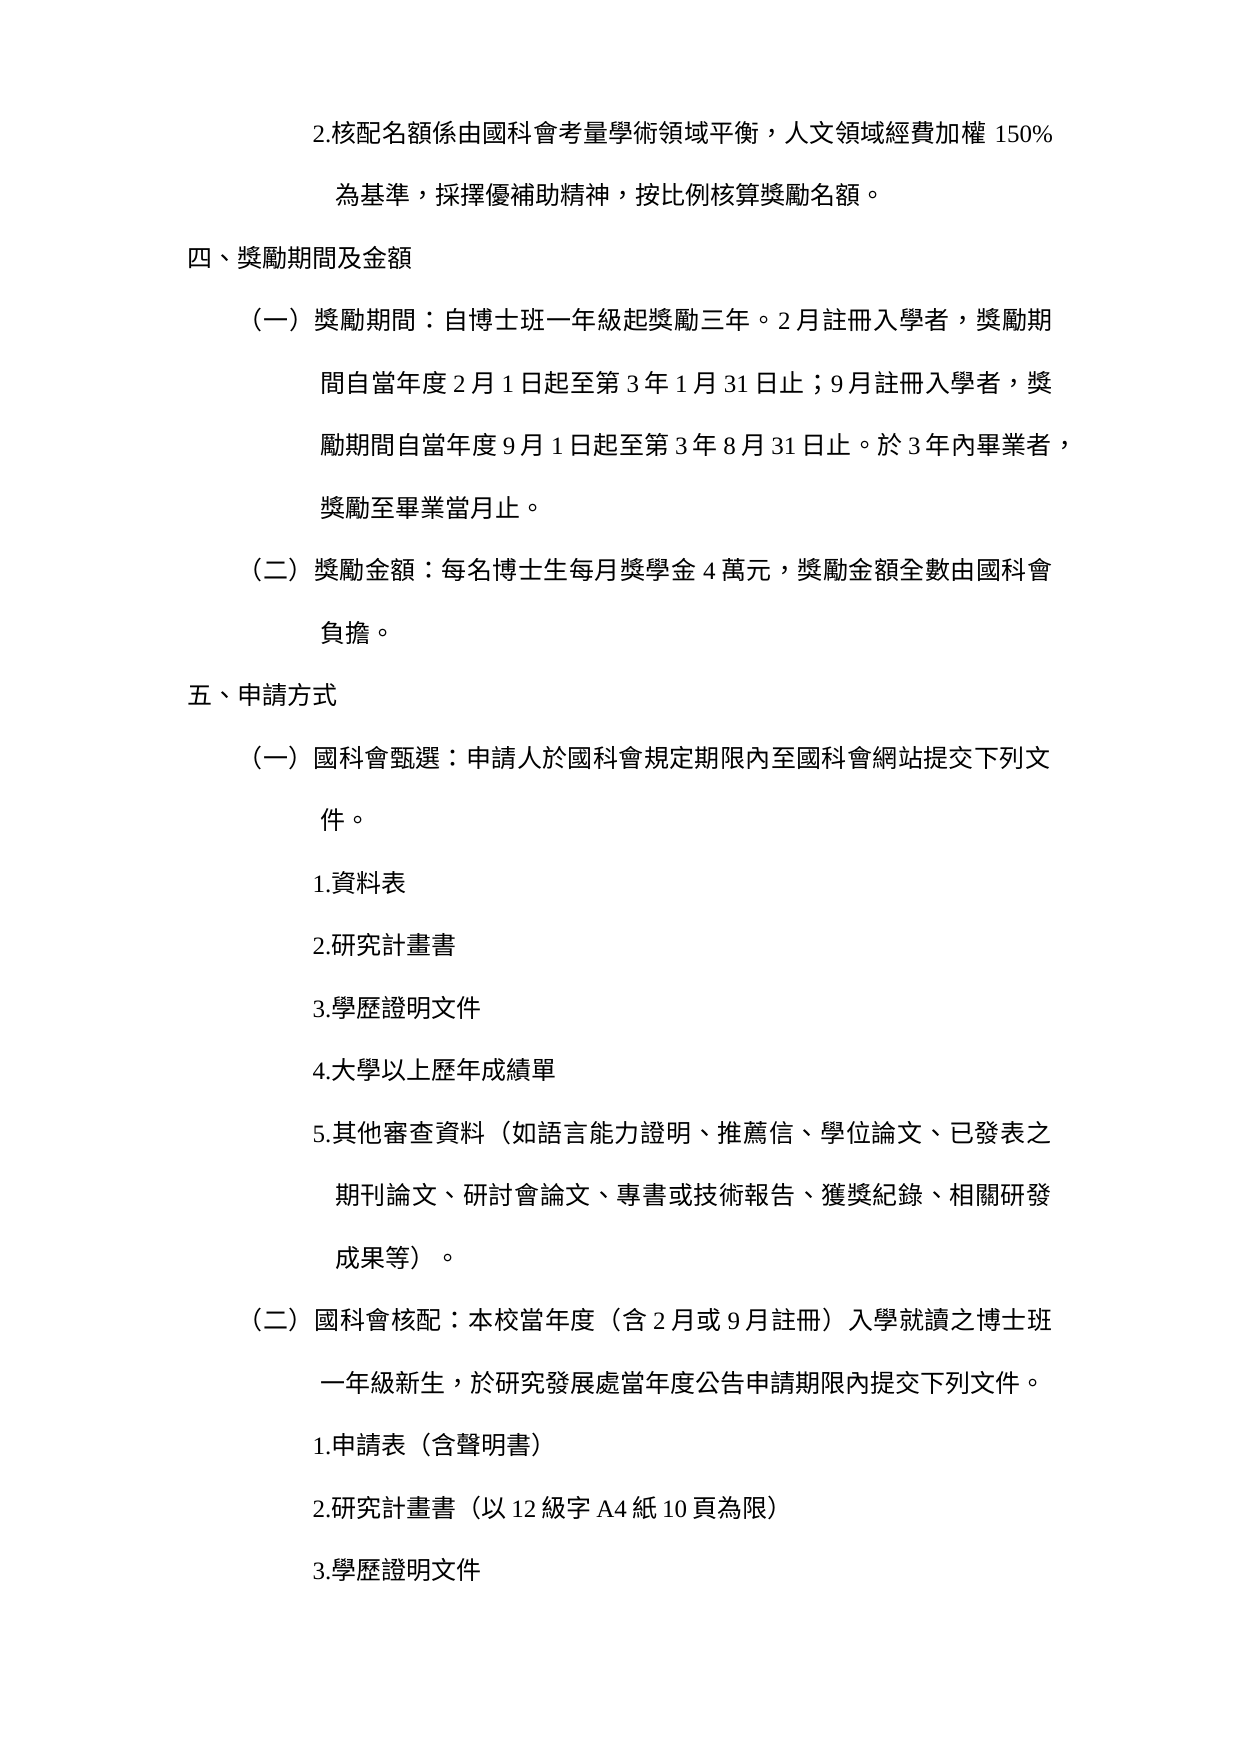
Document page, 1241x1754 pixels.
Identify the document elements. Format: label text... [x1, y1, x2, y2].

text （一）國科會甄選：申請人於國科會規定期限內至國科會網站提交下列文件。 [237, 714, 1053, 839]
text （二）國科會核配：本校當年度（含2月或9月註冊）入學就讀之博士班一年級新生，於研究發展處當年度公告申請期限內提交下列文件。 [237, 1277, 1053, 1402]
text 3.學歷證明文件 [312, 1527, 1053, 1589]
text 2.研究計畫書 [312, 902, 1053, 964]
text 3.學歷證明文件 [312, 964, 1053, 1027]
text 5.其他審查資料（如語言能力證明、推薦信、學位論文、已發表之期刊論文、研討會論文、專書或技術報告、獲獎紀錄、相關研發成果等）。 [312, 1089, 1053, 1277]
text 1.申請表（含聲明書） [312, 1402, 1053, 1464]
text （一）獎勵期間：自博士班一年級起獎勵三年。2月註冊入學者，獎勵期間自當年度2月1日起至第3年1月31日止；9月註冊入學者，獎勵期間自當年度9月1日起至第3年8月31日止。於3年內畢業者，獎勵至畢業當月止。 [237, 277, 1053, 527]
text 2.研究計畫書（以12級字A4紙10頁為限） [312, 1464, 1053, 1527]
text 1.資料表 [312, 839, 1053, 902]
text 4.大學以上歷年成績單 [312, 1027, 1053, 1089]
text 四、獎勵期間及金額 [187, 214, 1053, 277]
text （二）獎勵金額：每名博士生每月獎學金4萬元，獎勵金額全數由國科會負擔。 [237, 527, 1053, 652]
text 2.核配名額係由國科會考量學術領域平衡，人文領域經費加權150%為基準，採擇優補助精神，按比例核算獎勵名額。 [312, 89, 1053, 214]
text 五、申請方式 [187, 652, 1053, 714]
